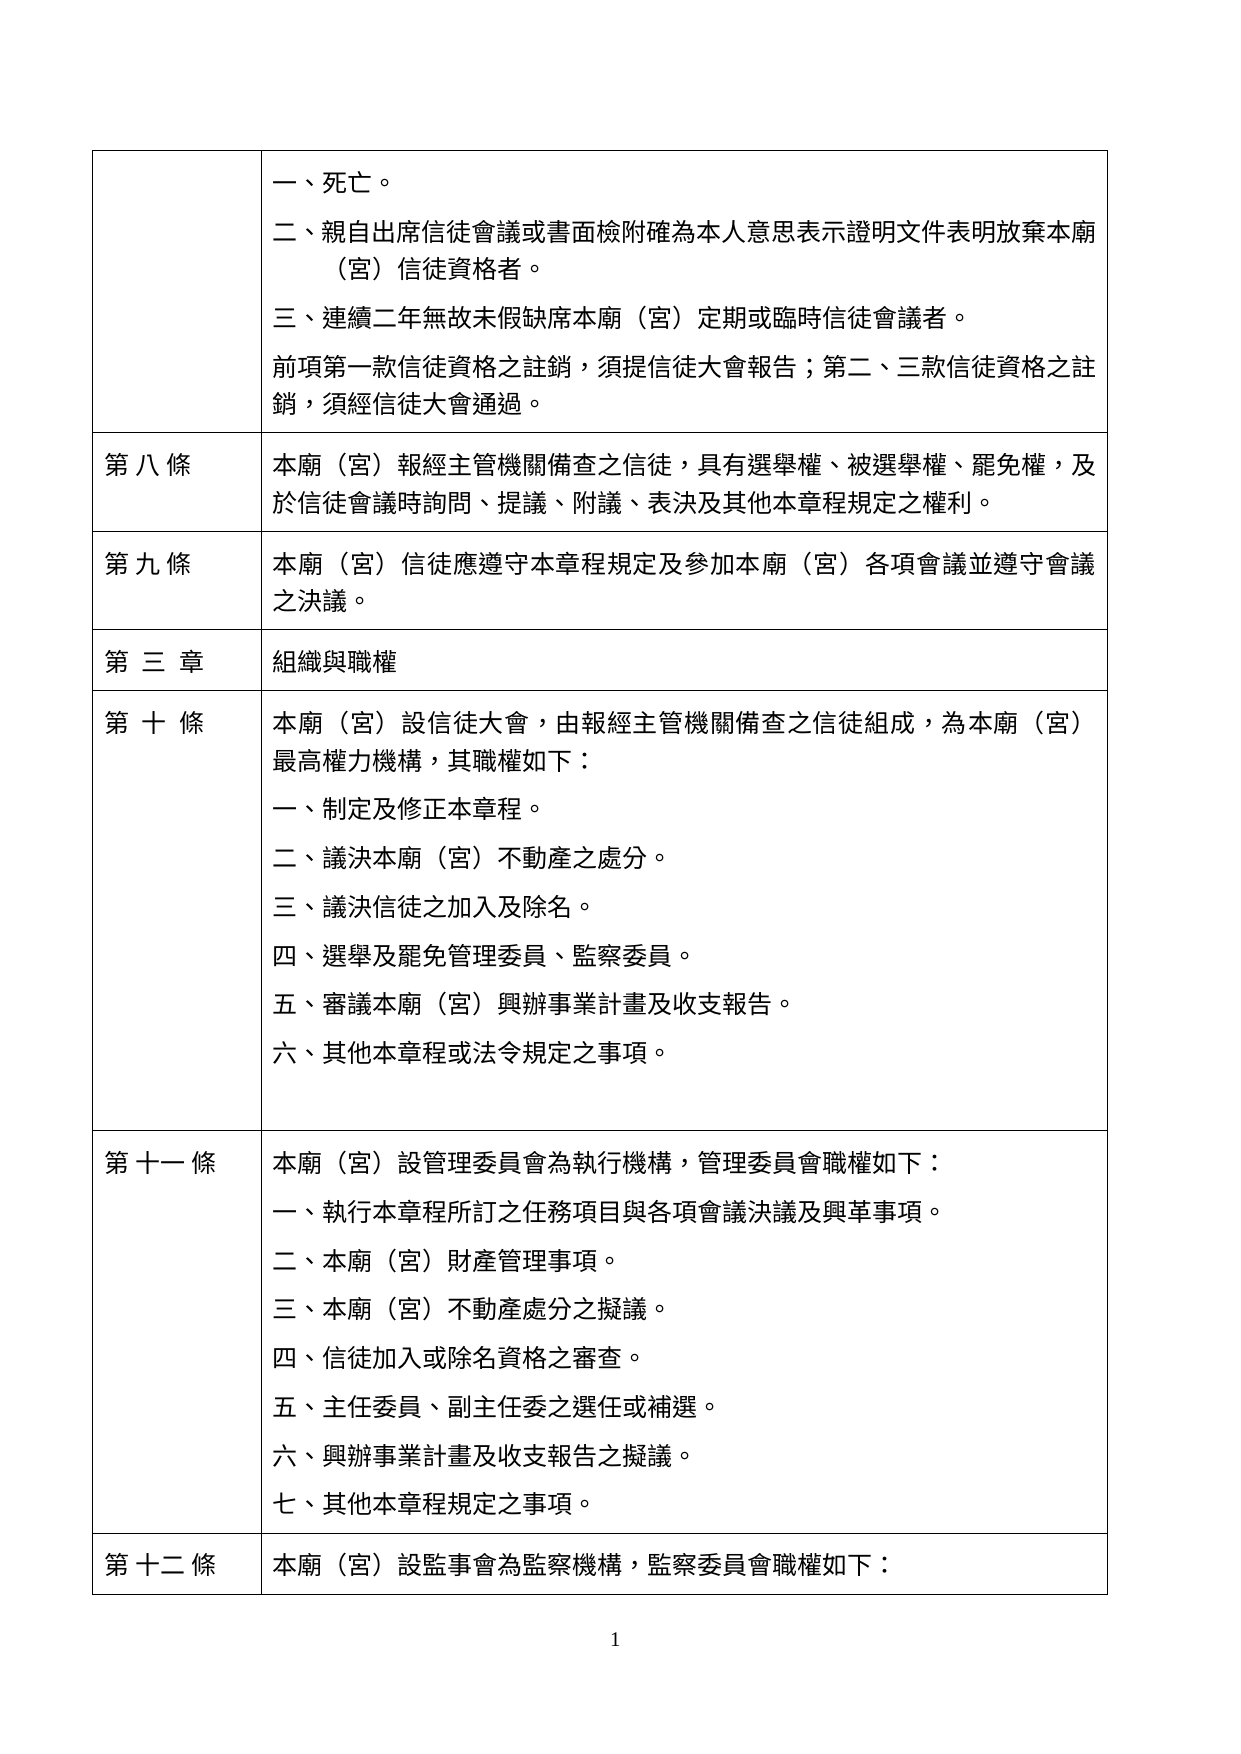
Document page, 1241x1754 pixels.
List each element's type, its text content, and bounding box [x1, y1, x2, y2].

table_cell 組織與職權 [262, 630, 1107, 690]
table_cell 第 十一 條 [93, 1131, 261, 1532]
table_cell 第 十二 條 [93, 1534, 261, 1593]
table_cell 本廟（宮）設信徒大會，由報經主管機關備查之信徒組成，為本廟（宮）最高權力機構，其職權如下： 一、制定及修正本章程。 二、議決本廟（宮）不動產之處分。 三、議決信徒之加入及除名。 四、選舉及罷免管理委員、監察委員。 五、審議本廟（宮）興辦事業計畫及收支報告。 六、其他本章程或法令規定之事項。 [262, 691, 1107, 1130]
table_cell [93, 151, 261, 432]
table_cell 本廟（宮）報經主管機關備查之信徒，具有選舉權、被選舉權、罷免權，及於信徒會議時詢問、提議、附議、表決及其他本章程規定之權利。 [262, 433, 1107, 531]
table_cell 一、死亡。 二、親自出席信徒會議或書面檢附確為本人意思表示證明文件表明放棄本廟（宮）信徒資格者。 三、連續二年無故未假缺席本廟（宮）定期或臨時信徒會議者。 前項第一款信徒資格之註銷，須提信徒大會報告；第二、三款信徒資格之註銷，須經信徒大會通過。 [262, 151, 1107, 432]
table_cell 第 八 條 [93, 433, 261, 531]
table_cell 第 十 條 [93, 691, 261, 1130]
table_cell 第 三 章 [93, 630, 261, 690]
table_cell 本廟（宮）設管理委員會為執行機構，管理委員會職權如下： 一、執行本章程所訂之任務項目與各項會議決議及興革事項。 二、本廟（宮）財產管理事項。 三、本廟（宮）不動產處分之擬議。 四、信徒加入或除名資格之審查。 五、主任委員、副主任委之選任或補選。 六、興辦事業計畫及收支報告之擬議。 七、其他本章程規定之事項。 [262, 1131, 1107, 1532]
table_cell 本廟（宮）設監事會為監察機構，監察委員會職權如下： 監察信徒大會決議事項及管理委員會工作之執行。 審核本廟（宮）興辦事業計畫及收支報告。 常務監事之選任或補選。 稽核本廟（宮）財務收支。 五、其他本章程規定應監察事項。 [262, 1534, 1107, 1593]
table_cell 第 九 條 [93, 532, 261, 629]
table_cell 本廟（宮）信徒應遵守本章程規定及參加本廟（宮）各項會議並遵守會議之決議。 [262, 532, 1107, 629]
